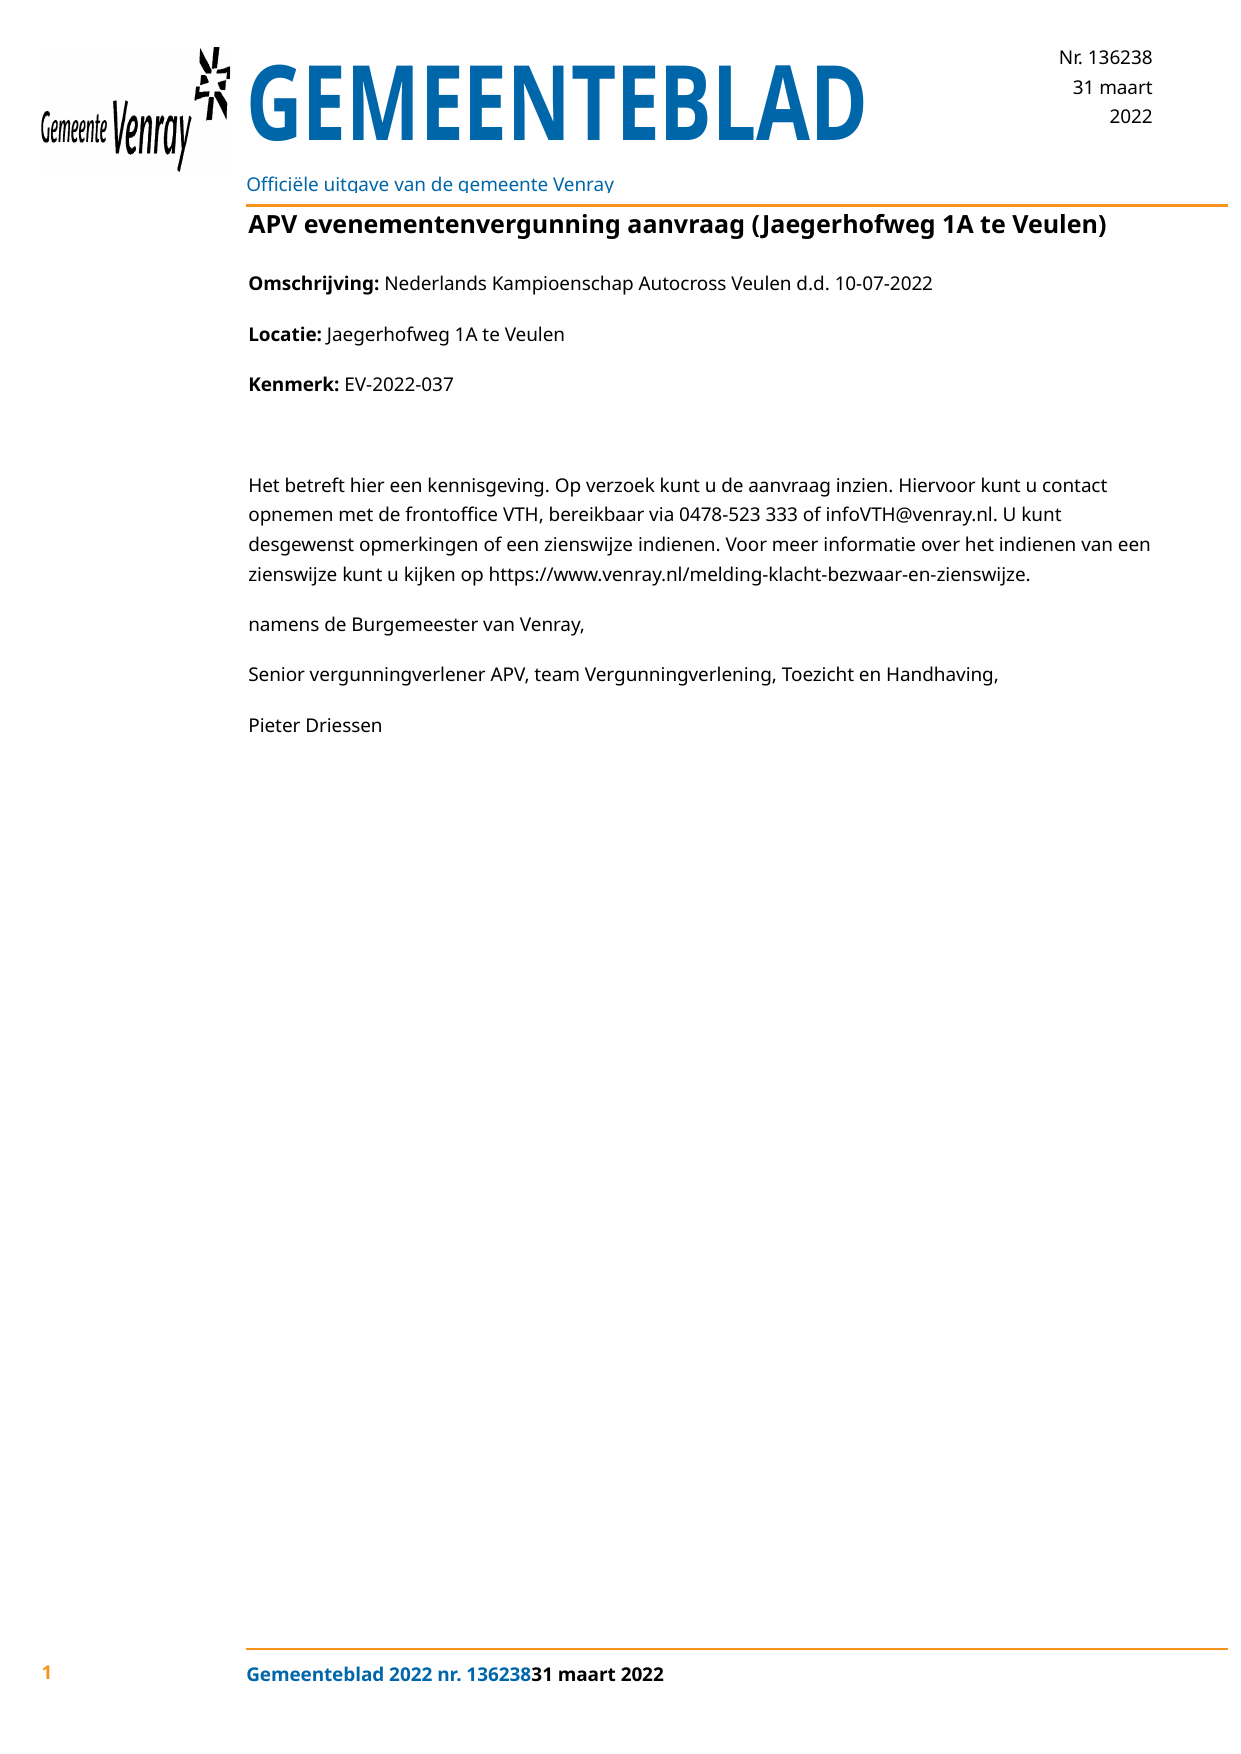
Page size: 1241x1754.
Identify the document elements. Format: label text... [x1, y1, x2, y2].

text Pieter Driessen [248, 712, 1152, 738]
picture [41, 47, 231, 172]
text APV evenementenvergunning aanvraag (Jaegerhofweg 1A te Veulen) [248, 207, 1152, 241]
text Kenmerk: EV-2022-037 [248, 371, 1152, 397]
text namens de Burgemeester van Venray, [248, 611, 1152, 637]
text Locatie: Jaegerhofweg 1A te Veulen [248, 321, 1152, 346]
text Omschrijving: Nederlands Kampioenschap Autocross Veulen d.d. 10-07-2022 [248, 270, 1152, 296]
text Het betreft hier een kennisgeving. Op verzoek kunt u de aanvraag inzien. Hiervoor kunt u contact opnemen met de frontoffice VTH, bereikbaar via 0478-523 333 of infoVTH@venray.nl. U kunt desgewenst opmerkingen of een zienswijze indienen. Voor meer informatie over het indienen van een zienswijze kunt u kijken op https://www.venray.nl/melding-klacht-bezwaar-en-zienswijze. [248, 472, 1152, 586]
text Senior vergunningverlener APV, team Vergunningverlening, Toezicht en Handhaving, [248, 662, 1152, 687]
